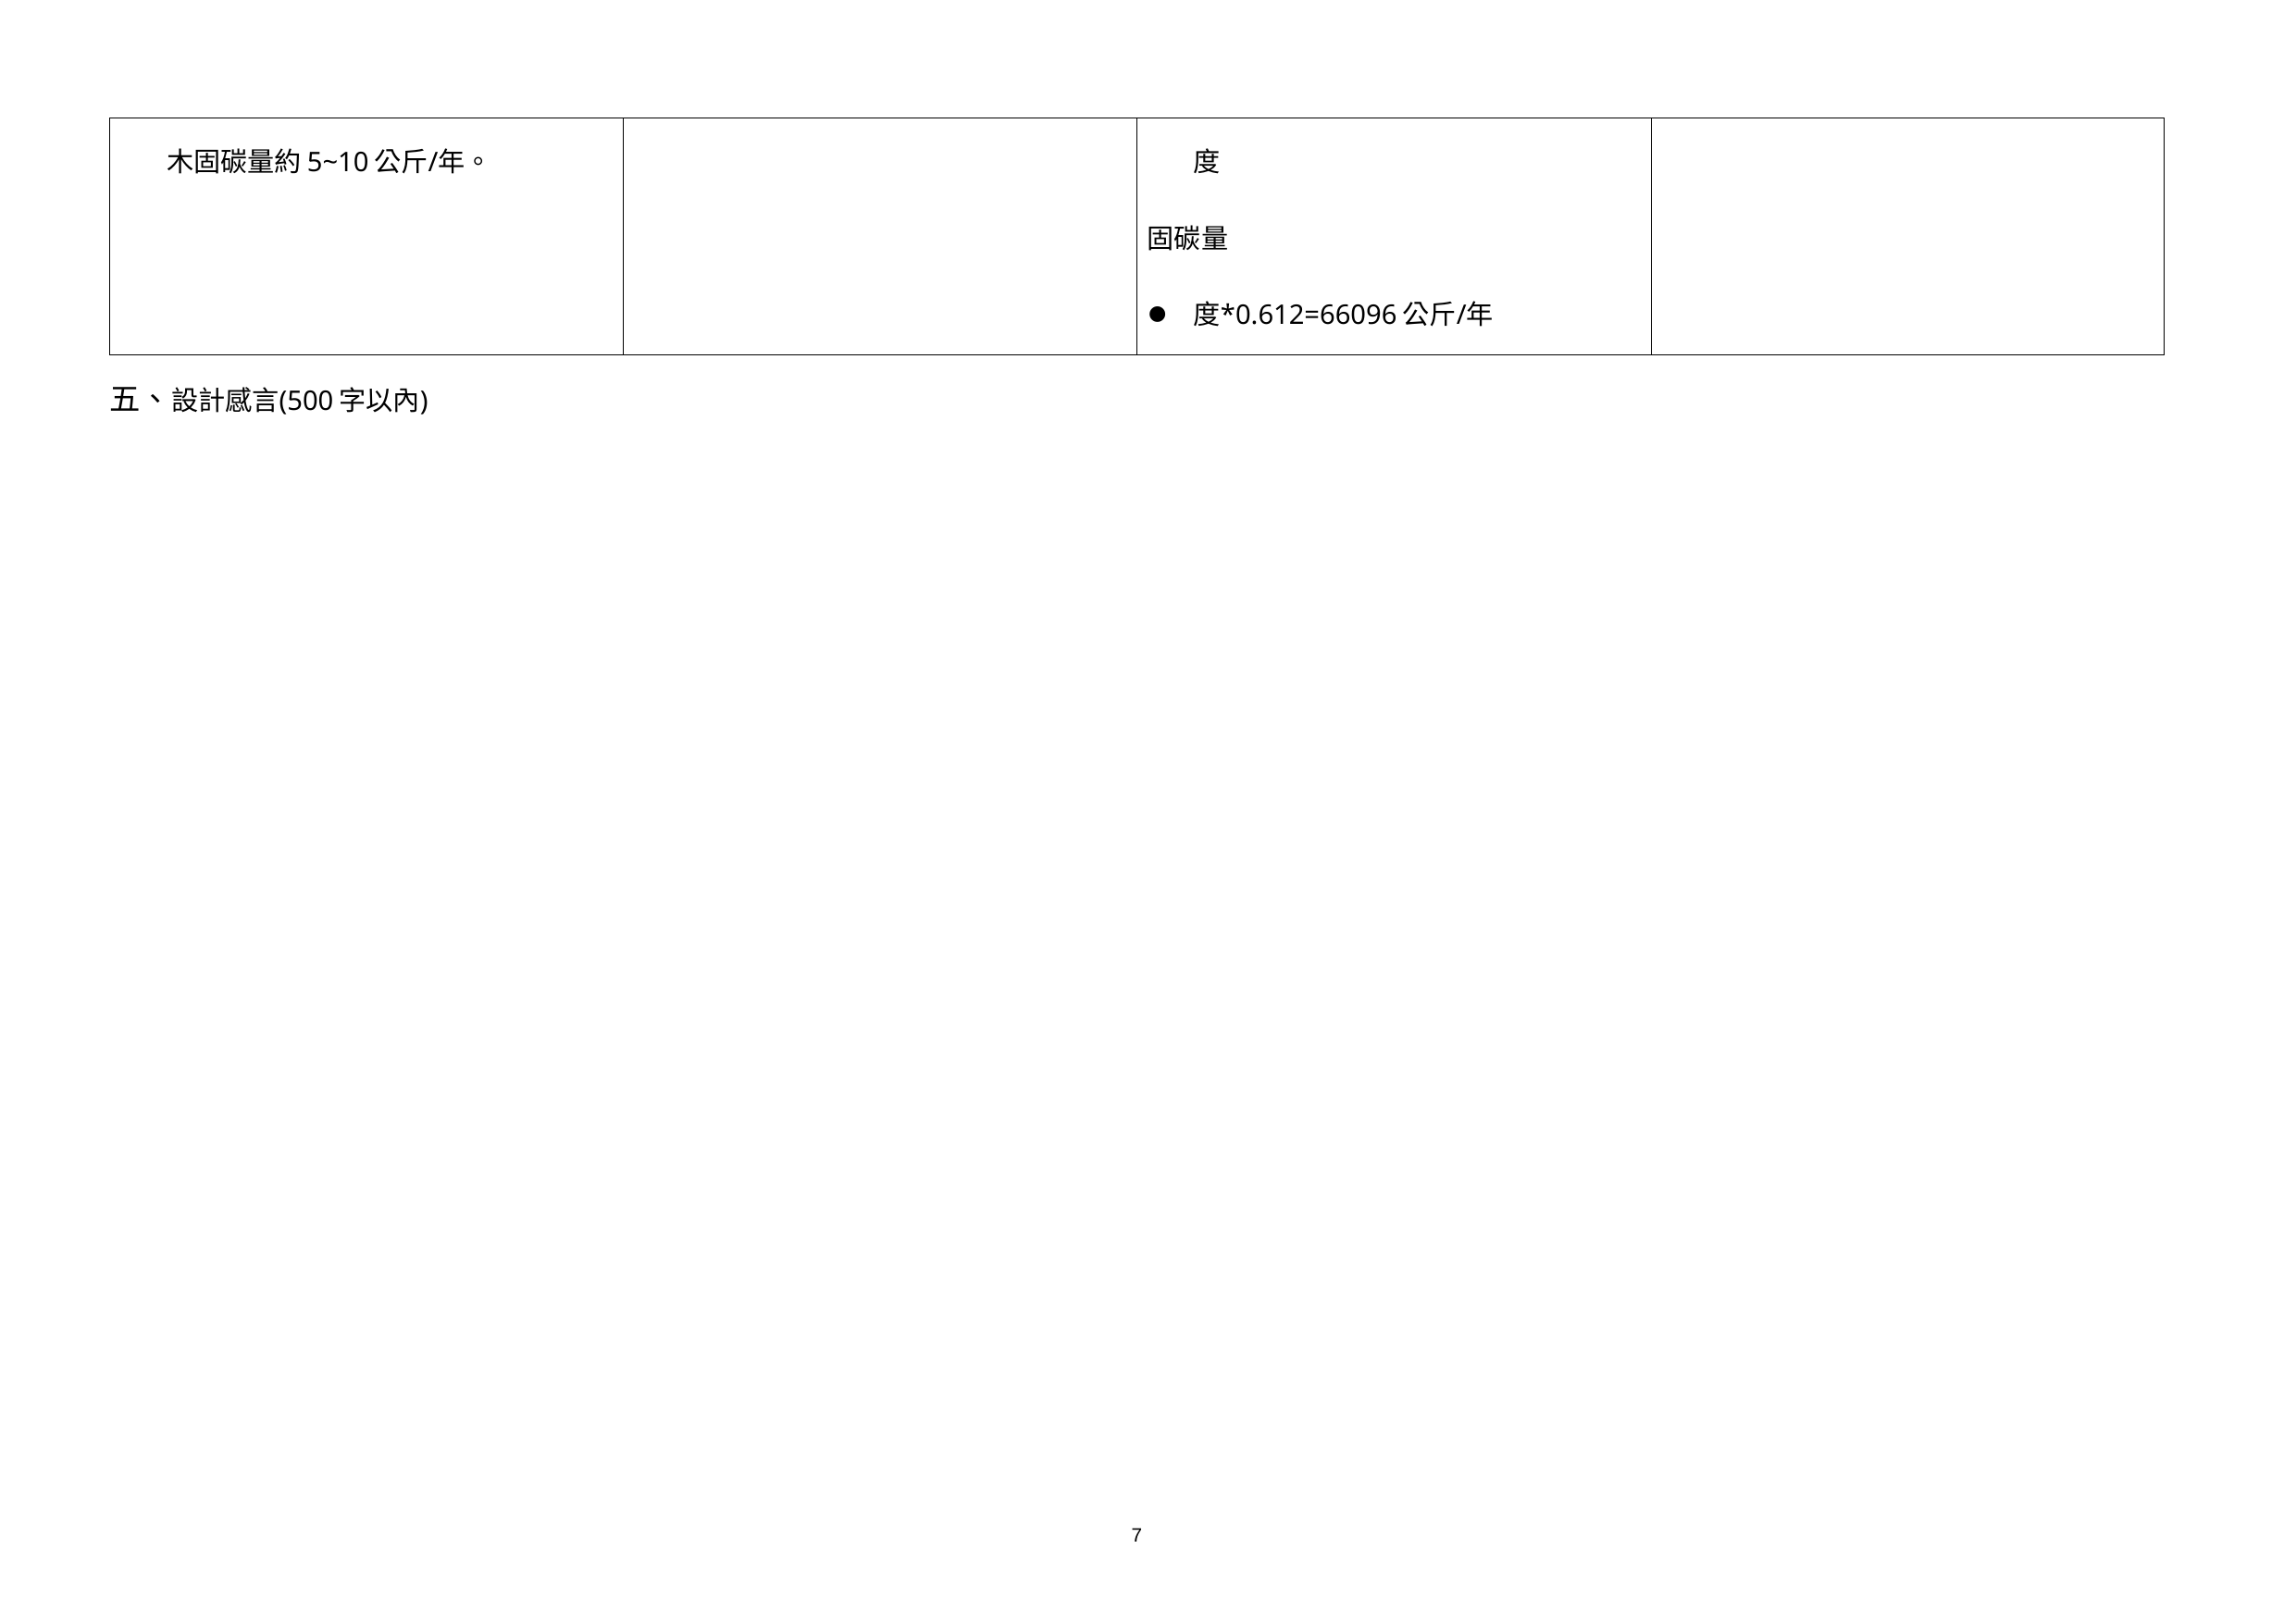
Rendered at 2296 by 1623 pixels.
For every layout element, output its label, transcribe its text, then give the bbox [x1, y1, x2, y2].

table_cell 木固碳量約5~10公斤/年。 [110, 118, 623, 354]
table_cell 建築物屋頂層室內溫度降低1至4度，室內溫度降低1度C將使空調耗電減少6%。 省電量：(屋頂面積*12*30%*6%)= 度 固碳量 度*0.612=66096公斤/年 [1137, 118, 1651, 354]
table_cell [1652, 118, 2164, 354]
table_cell [624, 118, 1136, 354]
text 五、設計感言(500字以內) [109, 363, 2164, 432]
